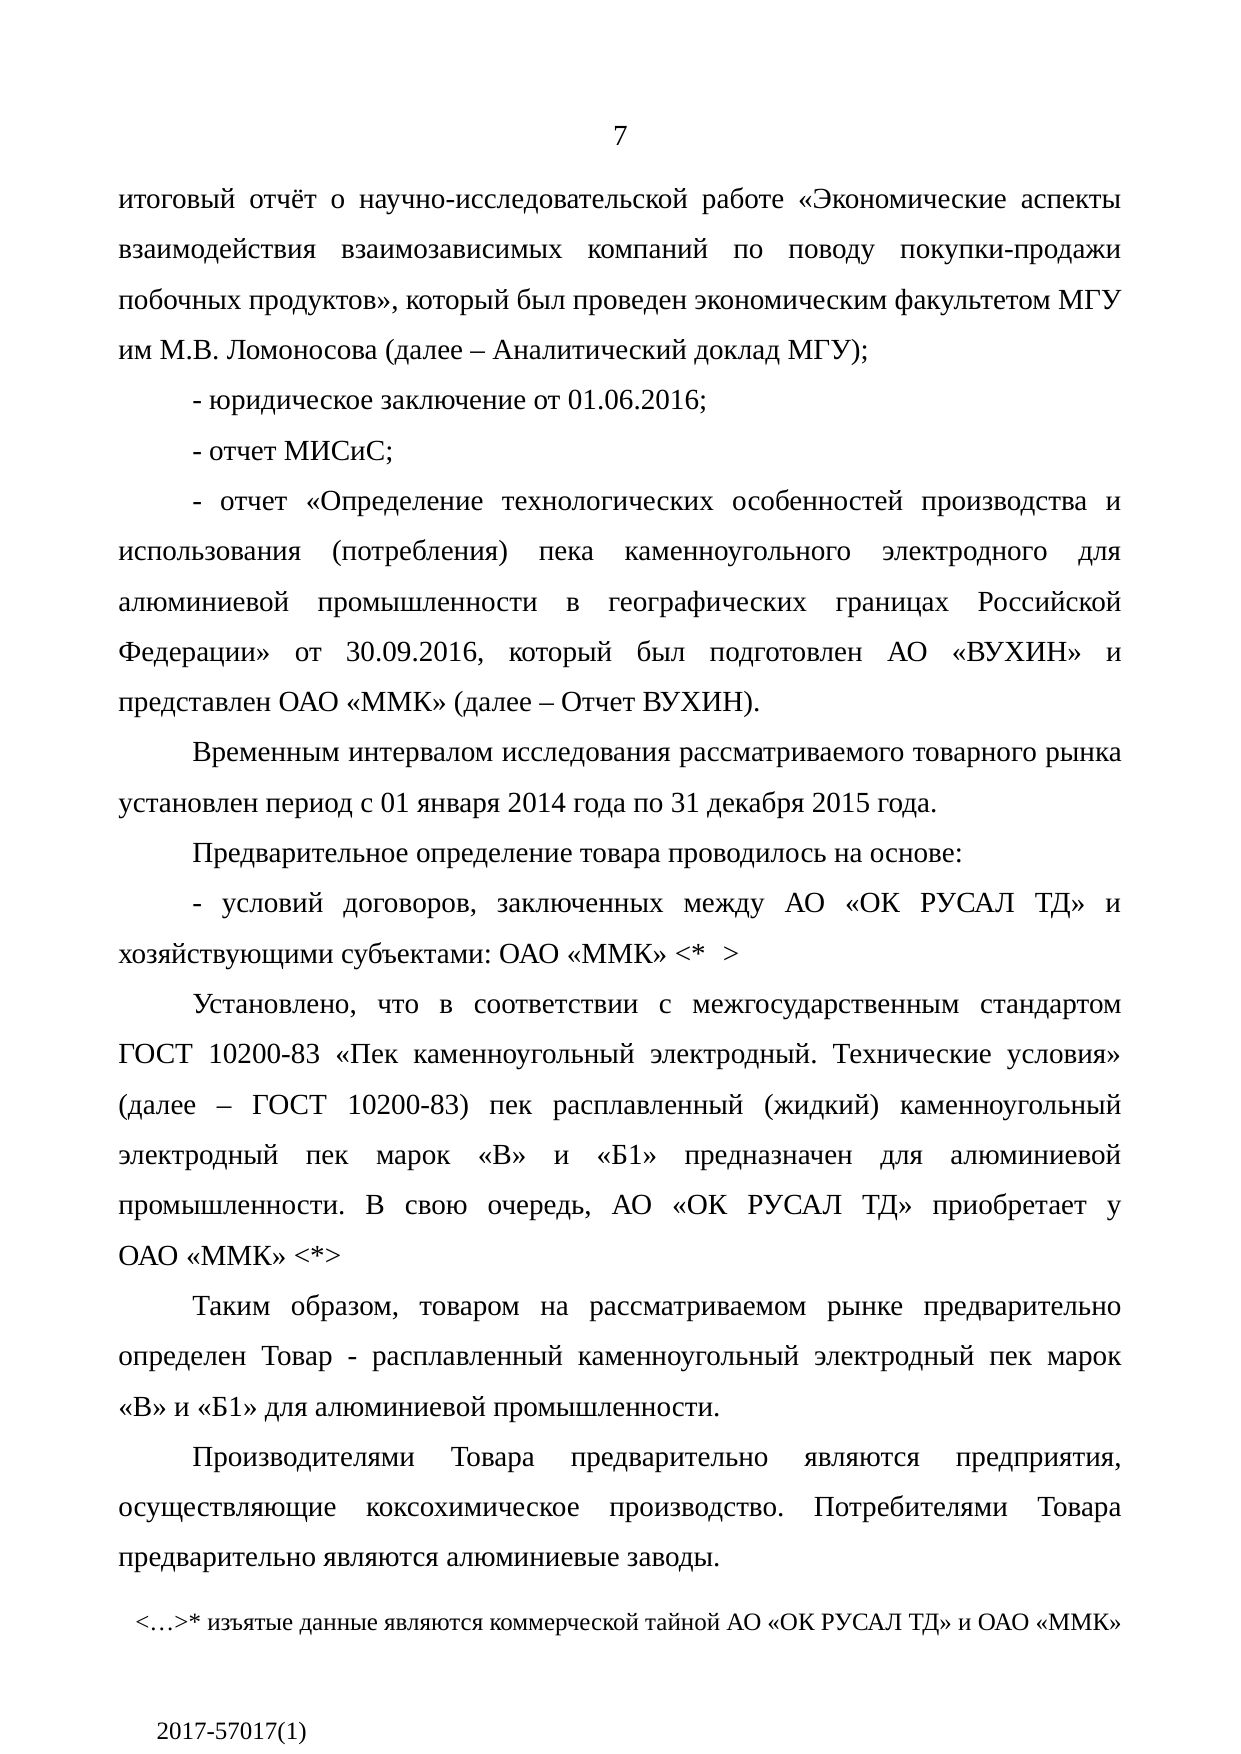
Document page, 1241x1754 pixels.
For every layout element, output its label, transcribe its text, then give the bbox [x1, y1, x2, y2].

text Таким образом, товаром на рассматриваемом рынке предварительно определен Товар - расплавленный каменноугольный электродный пек марок «В» и «Б1» для алюминиевой промышленности. [118, 1288, 1122, 1422]
text Производителями Товара предварительно являются предприятия, осуществляющие коксохимическое производство. Потребителями Товара предварительно являются алюминиевые заводы. [118, 1439, 1122, 1573]
text - отчет МИСиС; [118, 433, 1122, 466]
text Временным интервалом исследования рассматриваемого товарного рынка установлен период с 01 января 2014 года по 31 декабря 2015 года. [118, 734, 1122, 818]
text - юридическое заключение от 01.06.2016; [118, 382, 1122, 416]
text - отчет «Определение технологических особенностей производства и использования (потребления) пека каменноугольного электродного для алюминиевой промышленности в географических границах Российской Федерации» от 30.09.2016, который был подготовлен АО «ВУХИН» и представлен ОАО «ММК» (далее – Отчет ВУХИН). [118, 483, 1122, 718]
text итоговый отчёт о научно-исследовательской работе «Экономические аспекты взаимодействия взаимозависимых компаний по поводу покупки-продажи побочных продуктов», который был проведен экономическим факультетом МГУ им М.В. Ломоносова (далее – Аналитический доклад МГУ); [118, 181, 1122, 366]
text Предварительное определение товара проводилось на основе: [118, 835, 1122, 869]
text Установлено, что в соответствии с межгосударственным стандартом ГОСТ 10200-83 «Пек каменноугольный электродный. Технические условия» (далее – ГОСТ 10200-83) пек расплавленный (жидкий) каменноугольный электродный пек марок «В» и «Б1» предназначен для алюминиевой промышленности. В свою очередь, АО «ОК РУСАЛ ТД» приобретает у ОАО «ММК» <*> [118, 986, 1122, 1271]
text - условий договоров, заключенных между АО «ОК РУСАЛ ТД» и хозяйствующими субъектами: ОАО «ММК» <*(.> [118, 886, 1122, 969]
